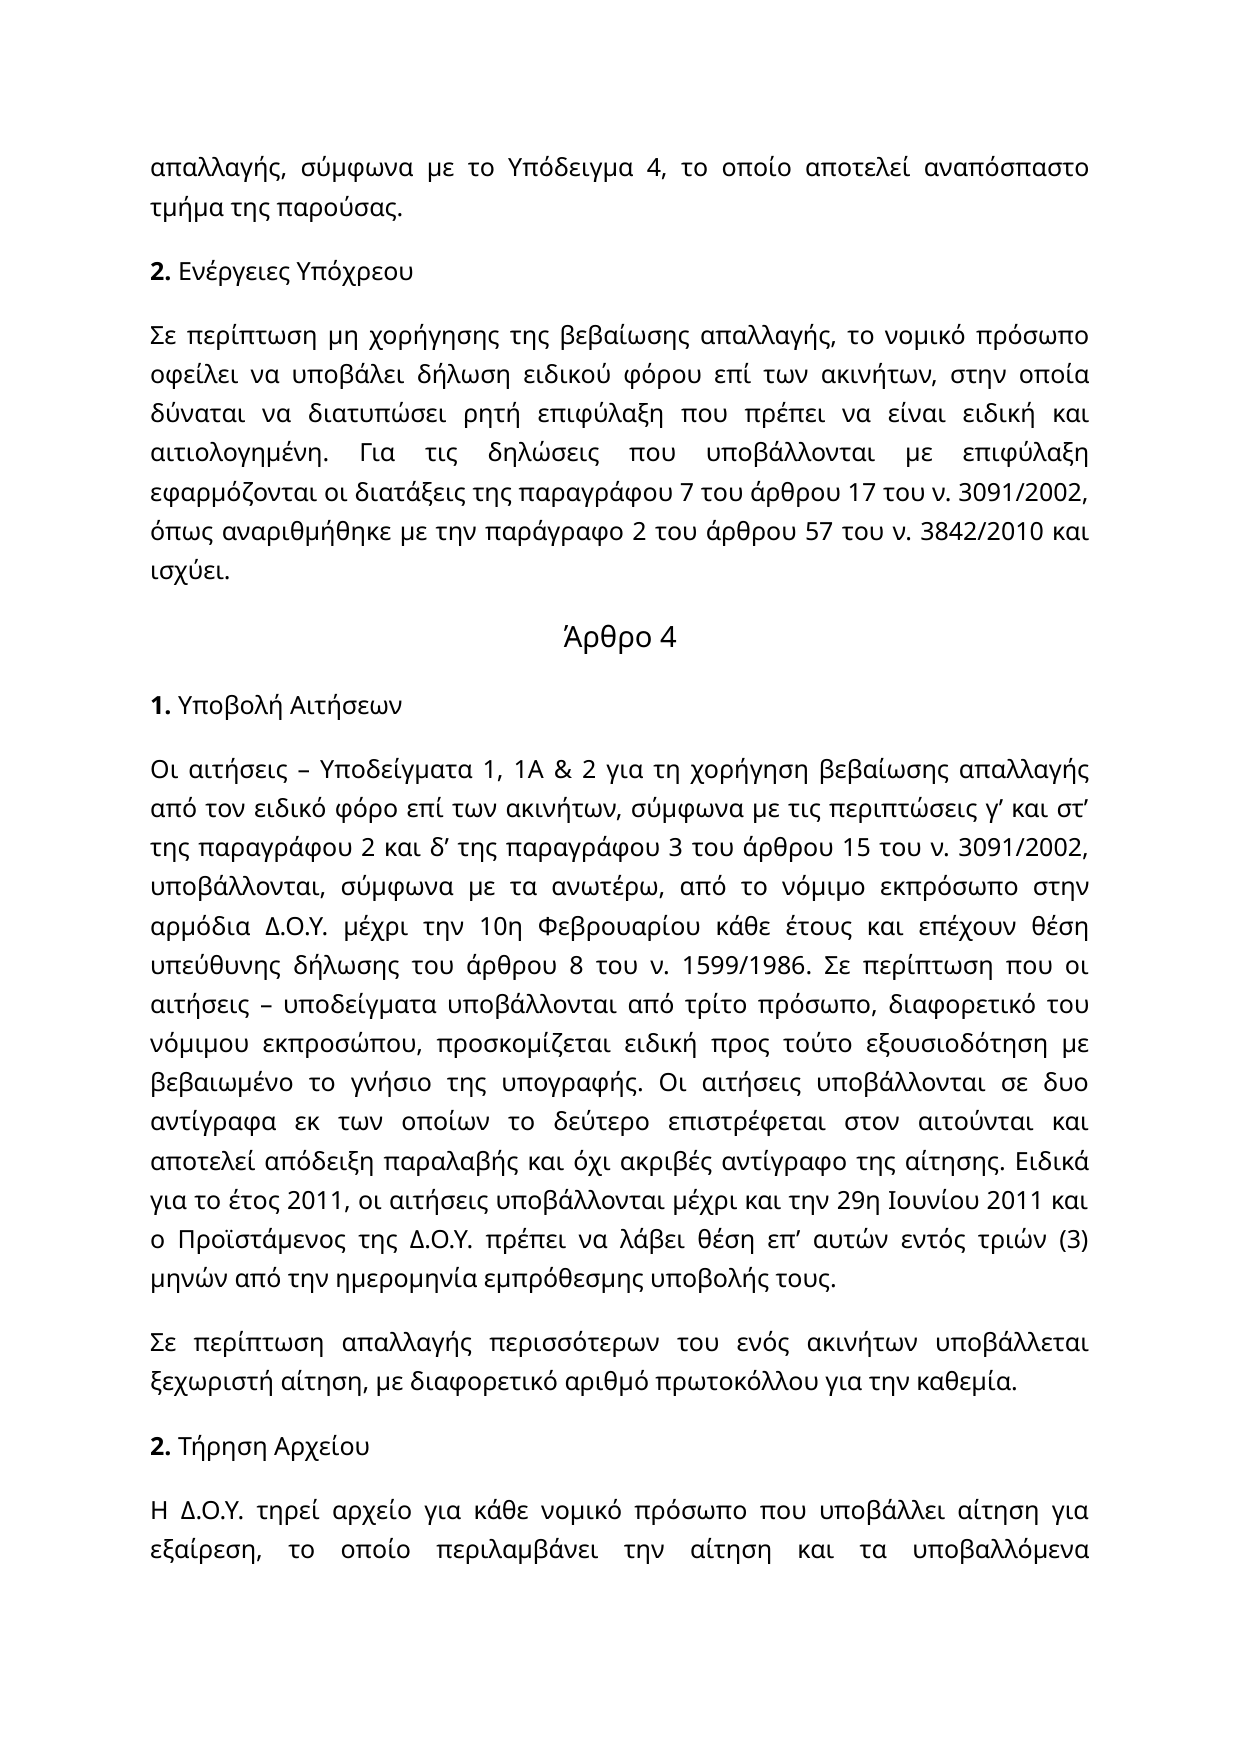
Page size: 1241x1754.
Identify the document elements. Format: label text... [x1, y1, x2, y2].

subtitle Άρθρο 4 [150, 617, 1090, 656]
text απαλλαγής, σύμφωνα με το Υπόδειγμα 4, το οποίο αποτελεί αναπόσπαστο τμήμα της παρούσας. [150, 150, 1090, 223]
text 2. Ενέργειες Υπόχρεου [150, 253, 1090, 287]
text 1. Υποβολή Αιτήσεων [150, 687, 1090, 721]
text Οι αιτήσεις – Υποδείγματα 1, 1Α & 2 για τη χορήγηση βεβαίωσης απαλλαγής από τον ειδικό φόρο επί των ακινήτων, σύμφωνα με τις περιπτώσεις γ’ και στ’ της παραγράφου 2 και δ’ της παραγράφου 3 του άρθρου 15 του ν. 3091/2002, υποβάλλονται, σύμφωνα με τα ανωτέρω, από το νόμιμο εκπρόσωπο στην αρμόδια Δ.Ο.Υ. μέχρι την 10η Φεβρουαρίου κάθε έτους και επέχουν θέση υπεύθυνης δήλωσης του άρθρου 8 του ν. 1599/1986. Σε περίπτωση που οι αιτήσεις – υποδείγματα υποβάλλονται από τρίτο πρόσωπο, διαφορετικό του νόμιμου εκπροσώπου, προσκομίζεται ειδική προς τούτο εξουσιοδότηση με βεβαιωμένο το γνήσιο της υπογραφής. Οι αιτήσεις υποβάλλονται σε δυο αντίγραφα εκ των οποίων το δεύτερο επιστρέφεται στον αιτούνται και αποτελεί απόδειξη παραλαβής και όχι ακριβές αντίγραφο της αίτησης. Ειδικά για το έτος 2011, οι αιτήσεις υποβάλλονται μέχρι και την 29η Ιουνίου 2011 και ο Προϊστάμενος της Δ.Ο.Υ. πρέπει να λάβει θέση επ’ αυτών εντός τριών (3) μηνών από την ημερομηνία εμπρόθεσμης υποβολής τους. [150, 751, 1090, 1295]
text 2. Τήρηση Αρχείου [150, 1428, 1090, 1462]
text Σε περίπτωση μη χορήγησης της βεβαίωσης απαλλαγής, το νομικό πρόσωπο οφείλει να υποβάλει δήλωση ειδικού φόρου επί των ακινήτων, στην οποία δύναται να διατυπώσει ρητή επιφύλαξη που πρέπει να είναι ειδική και αιτιολογημένη. Για τις δηλώσεις που υποβάλλονται με επιφύλαξη εφαρμόζονται οι διατάξεις της παραγράφου 7 του άρθρου 17 του ν. 3091/2002, όπως αναριθμήθηκε με την παράγραφο 2 του άρθρου 57 του ν. 3842/2010 και ισχύει. [150, 317, 1090, 587]
text Σε περίπτωση απαλλαγής περισσότερων του ενός ακινήτων υποβάλλεται ξεχωριστή αίτηση, με διαφορετικό αριθμό πρωτοκόλλου για την καθεμία. [150, 1325, 1090, 1398]
text Η Δ.Ο.Υ. τηρεί αρχείο για κάθε νομικό πρόσωπο που υποβάλλει αίτηση για εξαίρεση, το οποίο περιλαμβάνει την αίτηση και τα υποβαλλόμενα [150, 1492, 1090, 1566]
